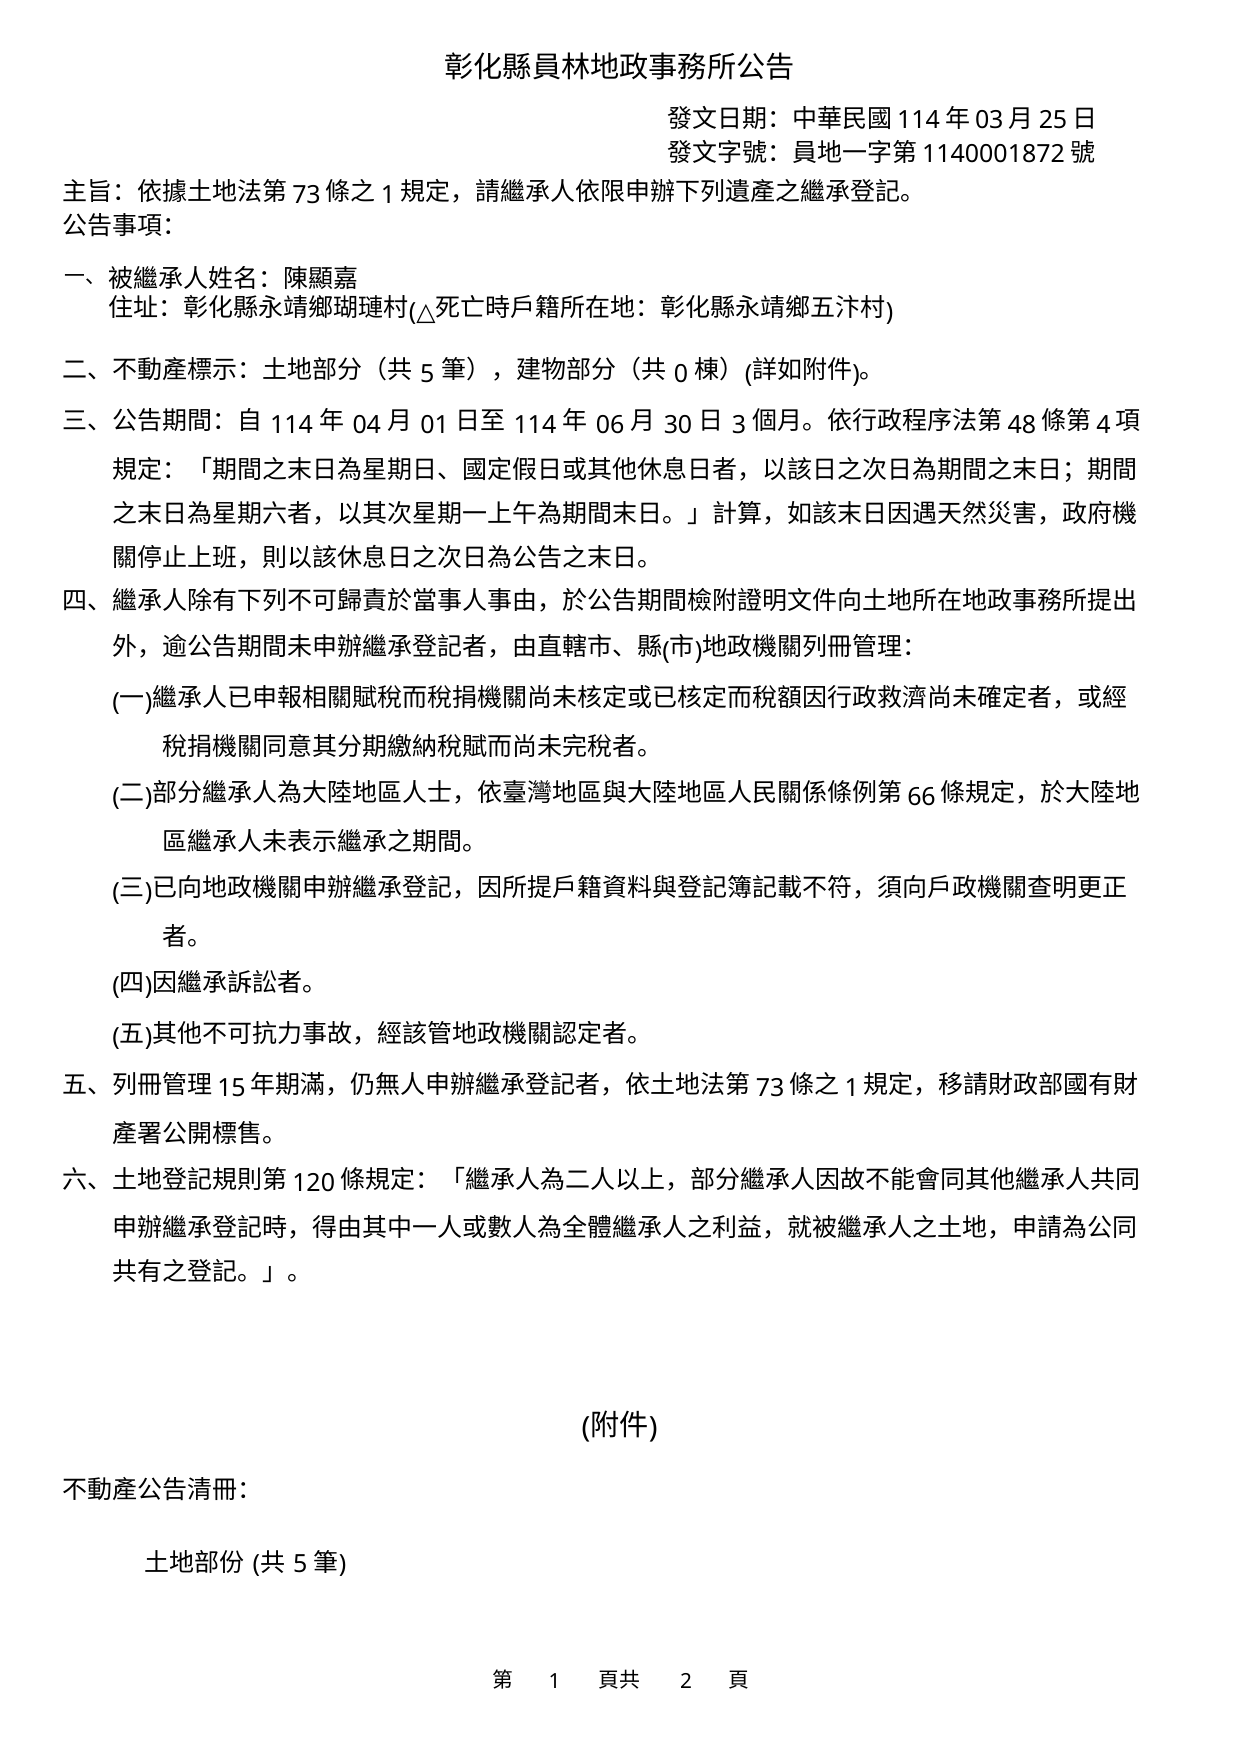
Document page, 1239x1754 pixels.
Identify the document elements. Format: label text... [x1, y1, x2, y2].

table_cell 2 [653, 1660, 718, 1701]
table_header [483, 0, 523, 41]
table_header [585, 0, 653, 41]
table_header [109, 0, 482, 41]
table_cell [483, 1600, 523, 1660]
table_cell [109, 95, 482, 177]
table_cell [523, 1600, 585, 1660]
table_cell [0, 1395, 62, 1456]
table_cell [0, 1456, 62, 1528]
table_cell [1177, 1456, 1239, 1528]
table_cell [0, 41, 62, 94]
table_cell 二、不動產標示：土地部分（共 5 筆），建物部分（共 0 棟）(詳如附件)。 三、公告期間：自 114 年 04 月 01 日至 114 年 06 月 30 日 3 個月。依行政程序法第48條第4項 規定：「期間之末日為星期日、國定假日或其他休息日者，以該日之次日為期間之末日；期間 之末日為星期六者，以其次星期一上午為期間末日。」計算，如該末日因遇天然災害，政府機 關停止上班，則以該休息日之次日為公告之末日。 四、繼承人除有下列不可歸責於當事人事由，於公告期間檢附證明文件向土地所在地政事務所提出 外，逾公告期間未申辦繼承登記者，由直轄市、縣(市)地政機關列冊管理： (一)繼承人已申報相關賦稅而稅捐機關尚未核定或已核定而稅額因行政救濟尚未確定者，或經 稅捐機關同意其分期繳納稅賦而尚未完稅者。 (二)部分繼承人為大陸地區人士，依臺灣地區與大陸地區人民關係條例第66條規定，於大陸地 區繼承人未表示繼承之期間。 (三)已向地政機關申辦繼承登記，因所提戶籍資料與登記簿記載不符，須向戶政機關查明更正 者。 (四)因繼承訴訟者。 (五)其他不可抗力事故，經該管地政機關認定者。 五、列冊管理15年期滿，仍無人申辦繼承登記者，依土地法第73條之1規定，移請財政部國有財 產署公開標售。 六、土地登記規則第120條規定：「繼承人為二人以上，部分繼承人因故不能會同其他繼承人共同 申辦繼承登記時，得由其中一人或數人為全體繼承人之利益，就被繼承人之土地，申請為公同 共有之登記。」。 [62, 356, 1177, 1354]
table_cell 發文日期：中華民國114年03月25日 發文字號：員地一字第1140001872號 [667, 95, 1177, 177]
table_cell [523, 1355, 585, 1395]
table_cell [62, 315, 109, 356]
table_cell [759, 1660, 1177, 1701]
table_cell [759, 1355, 1177, 1395]
table_header [62, 0, 109, 41]
table_cell [1177, 95, 1239, 177]
table_cell [483, 1355, 523, 1395]
table_cell [585, 95, 653, 177]
table_cell [0, 315, 62, 356]
table_cell [1177, 315, 1239, 356]
table_cell [109, 1660, 482, 1701]
table_cell [1177, 1529, 1239, 1600]
table_cell [718, 1355, 759, 1395]
table_cell [1177, 264, 1239, 315]
table_cell [1177, 356, 1239, 1354]
table_cell [0, 177, 62, 264]
table_cell [585, 1355, 653, 1395]
table_cell [718, 1600, 759, 1660]
table_cell [667, 1600, 718, 1660]
table_cell [523, 95, 585, 177]
table_cell [1177, 1600, 1239, 1660]
table_cell [0, 95, 62, 177]
table_cell [653, 95, 667, 177]
table_cell [1177, 1355, 1239, 1395]
table_cell 彰化縣員林地政事務所公告 [62, 41, 1177, 94]
table_cell [0, 1529, 62, 1600]
table_header [667, 0, 718, 41]
table_header [718, 0, 759, 41]
table_header [759, 0, 1177, 41]
table_cell 被繼承人姓名：陳顯嘉 住址：彰化縣永靖鄉瑚璉村(△死亡時戶籍所在地：彰化縣永靖鄉五汴村) [109, 264, 1177, 356]
table_cell [62, 1355, 109, 1395]
table_cell [483, 95, 523, 177]
table_cell [0, 1355, 62, 1395]
table_cell 主旨：依據土地法第73條之1規定，請繼承人依限申辦下列遺產之繼承登記。 公告事項： [62, 177, 1177, 264]
table_cell [653, 1355, 667, 1395]
table_cell [1177, 1395, 1239, 1456]
table_cell 頁 [718, 1660, 759, 1701]
table_cell [667, 1355, 718, 1395]
table_cell [0, 356, 62, 1354]
table_cell 一、 [62, 264, 109, 315]
table_cell [1177, 177, 1239, 264]
table_cell [0, 264, 62, 315]
table_cell [62, 95, 109, 177]
table_cell [62, 1660, 109, 1701]
table_header [0, 0, 62, 41]
table_header [1177, 0, 1239, 41]
table_cell 頁共 [585, 1660, 653, 1701]
table_cell [1177, 1660, 1239, 1701]
table_header [653, 0, 667, 41]
table_cell [109, 1355, 482, 1395]
table_cell [585, 1600, 653, 1660]
table_cell [62, 1600, 109, 1660]
table_cell [1177, 41, 1239, 94]
table_cell [759, 1600, 1177, 1660]
table_cell [653, 1600, 667, 1660]
table_cell 不動產公告清冊： [62, 1456, 1177, 1528]
table_cell (附件) [62, 1395, 1177, 1456]
table_cell [0, 1660, 62, 1701]
table_cell 土地部份 (共 5 筆) [62, 1529, 1177, 1600]
table_cell 1 [523, 1660, 585, 1701]
table_header [523, 0, 585, 41]
table_cell [109, 1600, 482, 1660]
table_cell [0, 1600, 62, 1660]
table_cell 第 [483, 1660, 523, 1701]
